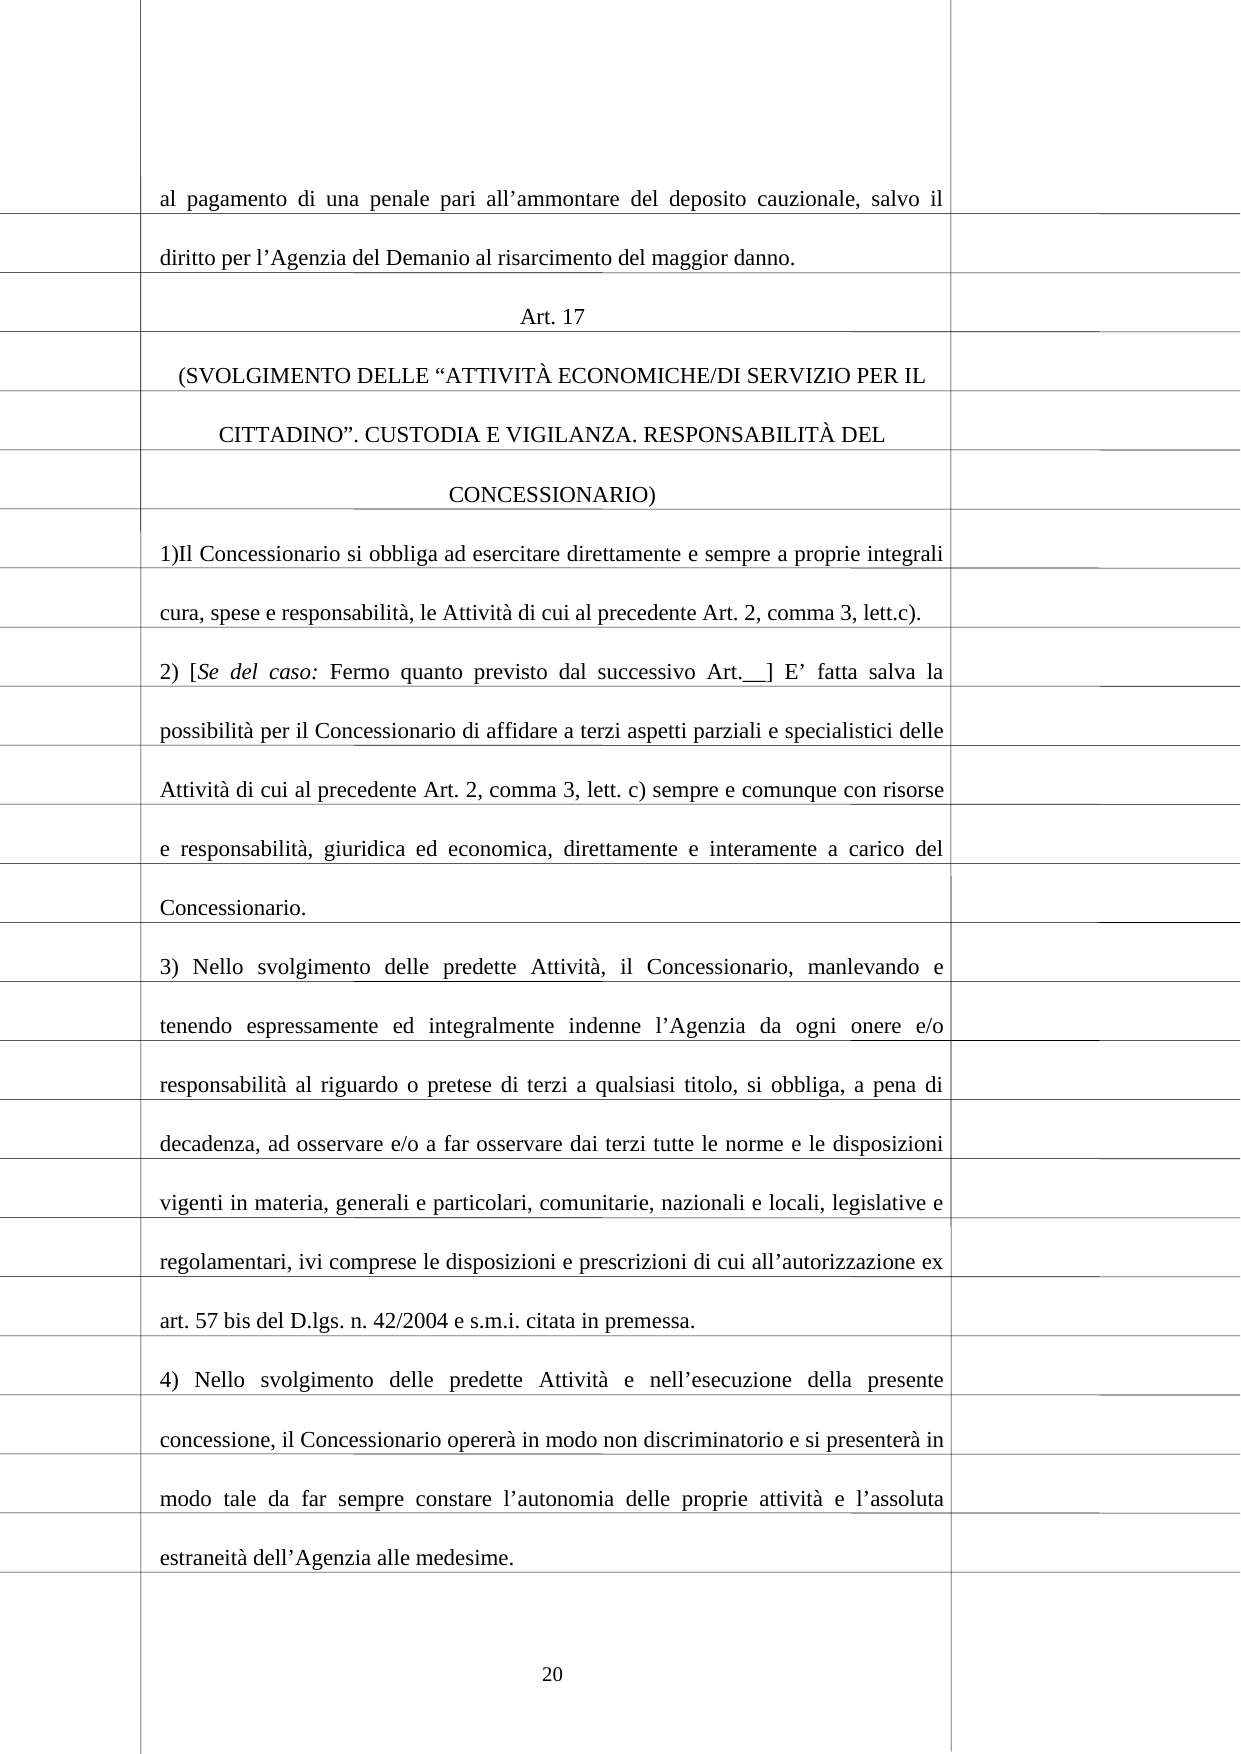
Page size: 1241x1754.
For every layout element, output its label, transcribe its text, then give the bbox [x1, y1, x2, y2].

text 3) Nello svolgimento delle predette Attività, il Concessionario, manlevando e [159, 927, 945, 981]
text (SVOLGIMENTO DELLE “ATTIVITÀ ECONOMICHE/DI SERVIZIO PER IL [159, 337, 945, 390]
text cura, spese e responsabilità, le Attività di cui al precedente Art. 2, comma 3, lett.c). [159, 569, 945, 626]
text CONCESSIONARIO) [159, 451, 945, 508]
text Concessionario. [159, 864, 945, 922]
text al pagamento di una penale pari all’ammontare del deposito cauzionale, salvo il [159, 159, 945, 213]
text 4) Nello svolgimento delle predette Attività e nell’esecuzione della presente [159, 1341, 945, 1394]
text e responsabilità, giuridica ed economica, direttamente e interamente a carico del [159, 805, 945, 863]
text [159, 510, 945, 514]
text responsabilità al riguardo o pretese di terzi a qualsiasi titolo, si obbliga, a pena di [159, 1041, 945, 1099]
text tenendo espressamente ed integralmente indenne l’Agenzia da ogni onere e/o [159, 982, 945, 1040]
text estraneità dell’Agenzia alle medesime. [159, 1514, 945, 1571]
text modo tale da far sempre constare l’autonomia delle proprie attività e l’assoluta [159, 1455, 945, 1512]
text CITTADINO”. CUSTODIA E VIGILANZA. RESPONSABILITÀ DEL [159, 392, 945, 449]
text 1)Il Concessionario si obbliga ad esercitare direttamente e sempre a proprie integrali [159, 514, 945, 567]
text diritto per l’Agenzia del Demanio al risarcimento del maggior danno. [159, 214, 945, 272]
text vigenti in materia, generali e particolari, comunitarie, nazionali e locali, legislative e [159, 1159, 945, 1217]
text concessione, il Concessionario opererà in modo non discriminatorio e si presenterà in [159, 1396, 945, 1453]
text possibilità per il Concessionario di affidare a terzi aspetti parziali e specialistici delle [159, 687, 945, 745]
text [159, 332, 945, 337]
text Attività di cui al precedente Art. 2, comma 3, lett. c) sempre e comunque con risorse [159, 746, 945, 803]
text Art. 17 [159, 278, 945, 331]
text art. 57 bis del D.lgs. n. 42/2004 e s.m.i. citata in premessa. [159, 1277, 945, 1335]
text decadenza, ad osservare e/o a far osservare dai terzi tutte le norme e le disposizioni [159, 1100, 945, 1158]
text regolamentari, ivi comprese le disposizioni e prescrizioni di cui all’autorizzazione ex [159, 1218, 945, 1276]
text 2) [Se del caso: Fermo quanto previsto dal successivo Art.__] E’ fatta salva la [159, 632, 945, 685]
